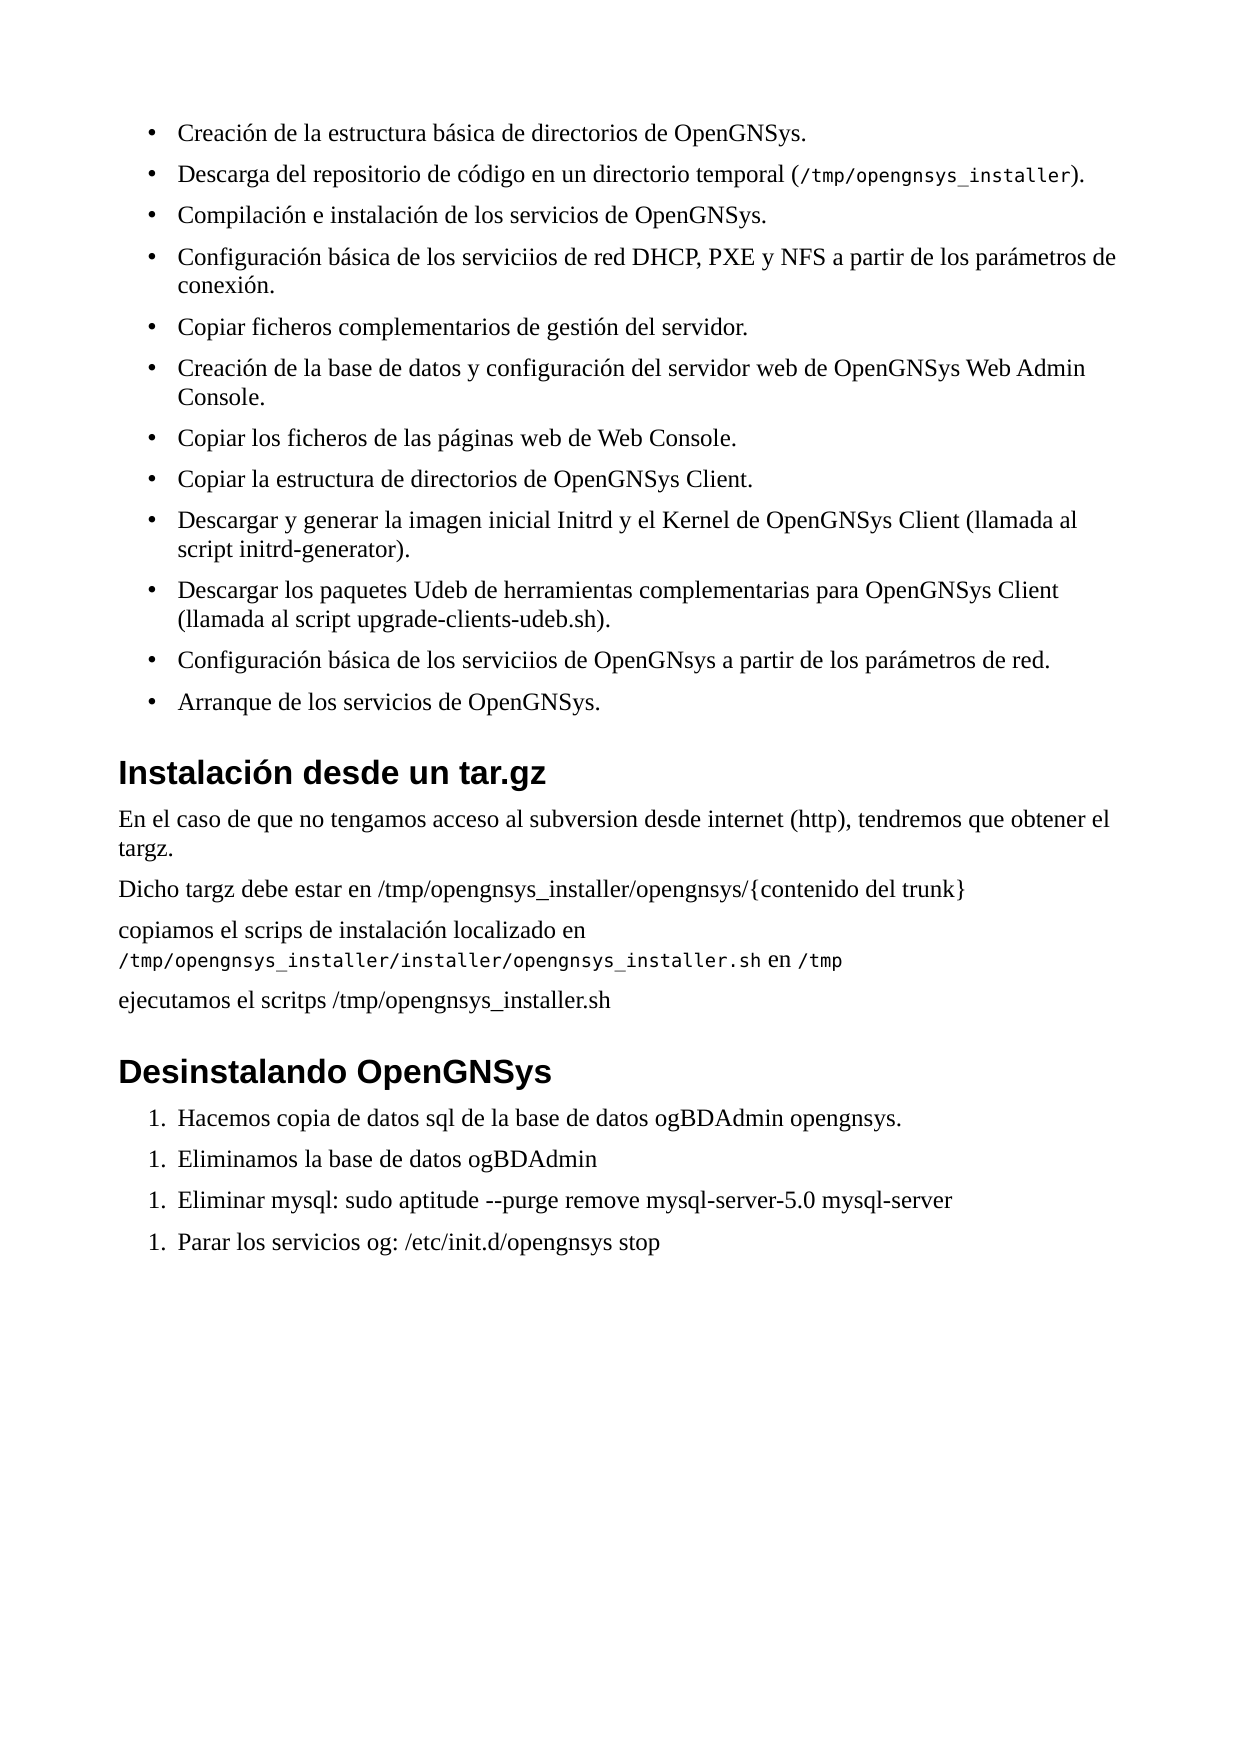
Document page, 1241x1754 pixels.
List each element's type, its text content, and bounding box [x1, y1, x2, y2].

list Eliminamos la base de datos ogBDAdmin [148, 1144, 1122, 1173]
list Configuración básica de los serviciios de OpenGNsys a partir de los parámetros de red. [148, 646, 1122, 674]
list Creación de la base de datos y configuración del servidor web de OpenGNSys Web Admin Console. [148, 353, 1122, 411]
list Copiar los ficheros de las páginas web de Web Console. [148, 423, 1122, 452]
list Descargar los paquetes Udeb de herramientas complementarias para OpenGNSys Client (llamada al script upgrade-clients-udeb.sh). [148, 576, 1122, 633]
list Copiar la estructura de directorios de OpenGNSys Client. [148, 464, 1122, 493]
list Creación de la estructura básica de directorios de OpenGNSys. [148, 118, 1122, 147]
text ejecutamos el scritps /tmp/opengnsys_installer.sh [118, 986, 1122, 1014]
text Dicho targz debe estar en /tmp/opengnsys_installer/opengnsys/{contenido del trunk} [118, 874, 1122, 903]
list Arranque de los servicios de OpenGNSys. [148, 687, 1122, 716]
subtitle Desinstalando OpenGNSys [118, 1052, 1122, 1090]
list Hacemos copia de datos sql de la base de datos ogBDAdmin opengnsys. [148, 1103, 1122, 1132]
subtitle Instalación desde un tar.gz [118, 753, 1122, 792]
list Copiar ficheros complementarios de gestión del servidor. [148, 312, 1122, 341]
list Compilación e instalación de los servicios de OpenGNSys. [148, 201, 1122, 229]
list Parar los servicios og: /etc/init.d/opengnsys stop [148, 1227, 1122, 1255]
list Eliminar mysql: sudo aptitude --purge remove mysql-server-5.0 mysql-server [148, 1185, 1122, 1214]
text copiamos el scrips de instalación localizado en /tmp/opengnsys_installer/installer/opengnsys_installer.sh en /tmp [118, 916, 1122, 973]
list Configuración básica de los serviciios de red DHCP, PXE y NFS a partir de los parámetros de conexión. [148, 242, 1122, 299]
list Descarga del repositorio de código en un directorio temporal (/tmp/opengnsys_installer). [148, 159, 1122, 188]
text En el caso de que no tengamos acceso al subversion desde internet (http), tendremos que obtener el targz. [118, 804, 1122, 862]
list Descargar y generar la imagen inicial Initrd y el Kernel de OpenGNSys Client (llamada al script initrd-generator). [148, 506, 1122, 563]
